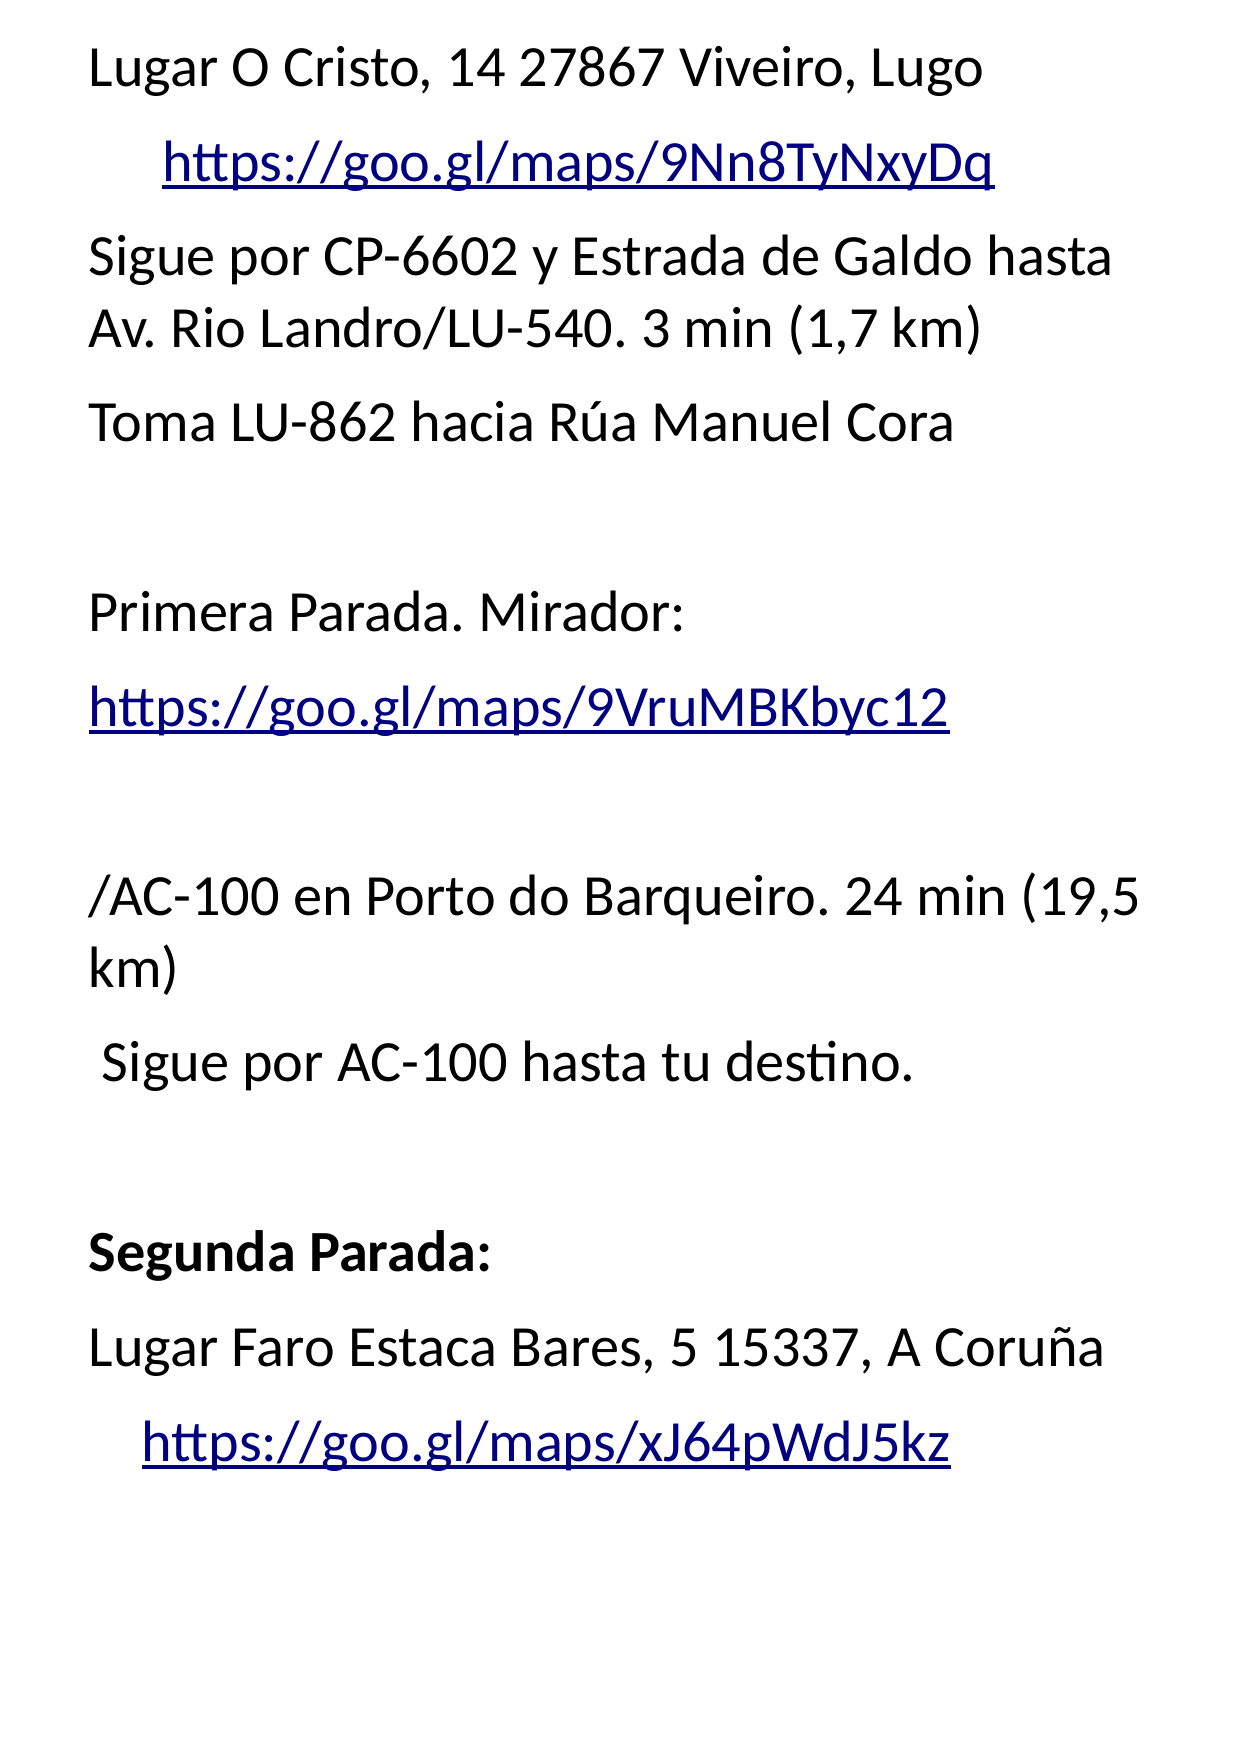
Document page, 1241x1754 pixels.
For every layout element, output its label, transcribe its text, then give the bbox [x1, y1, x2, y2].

text https://goo.gl/maps/9Nn8TyNxyDq [88, 124, 1181, 196]
text https://goo.gl/maps/9VruMBKbyc12 [88, 669, 1181, 741]
text Sigue por AC-100 hasta tu destino. [88, 1025, 1181, 1096]
text https://goo.gl/maps/xJ64pWdJ5kz [88, 1404, 1181, 1476]
text Lugar Faro Estaca Bares, 5 15337, A Coruña [88, 1309, 1181, 1381]
text Sigue por CP-6602 y Estrada de Galdo hasta Av. Rio Landro/LU-540. 3 min (1,7 km) [88, 219, 1181, 362]
text Primera Parada. Mirador: [88, 575, 1181, 646]
text Segunda Parada: [88, 1215, 1181, 1286]
text Lugar O Cristo, 14 27867 Viveiro, Lugo [88, 29, 1181, 101]
text /AC-100 en Porto do Barqueiro. 24 min (19,5 km) [88, 859, 1181, 1002]
text Toma LU-862 hacia Rúa Manuel Cora [88, 385, 1181, 456]
